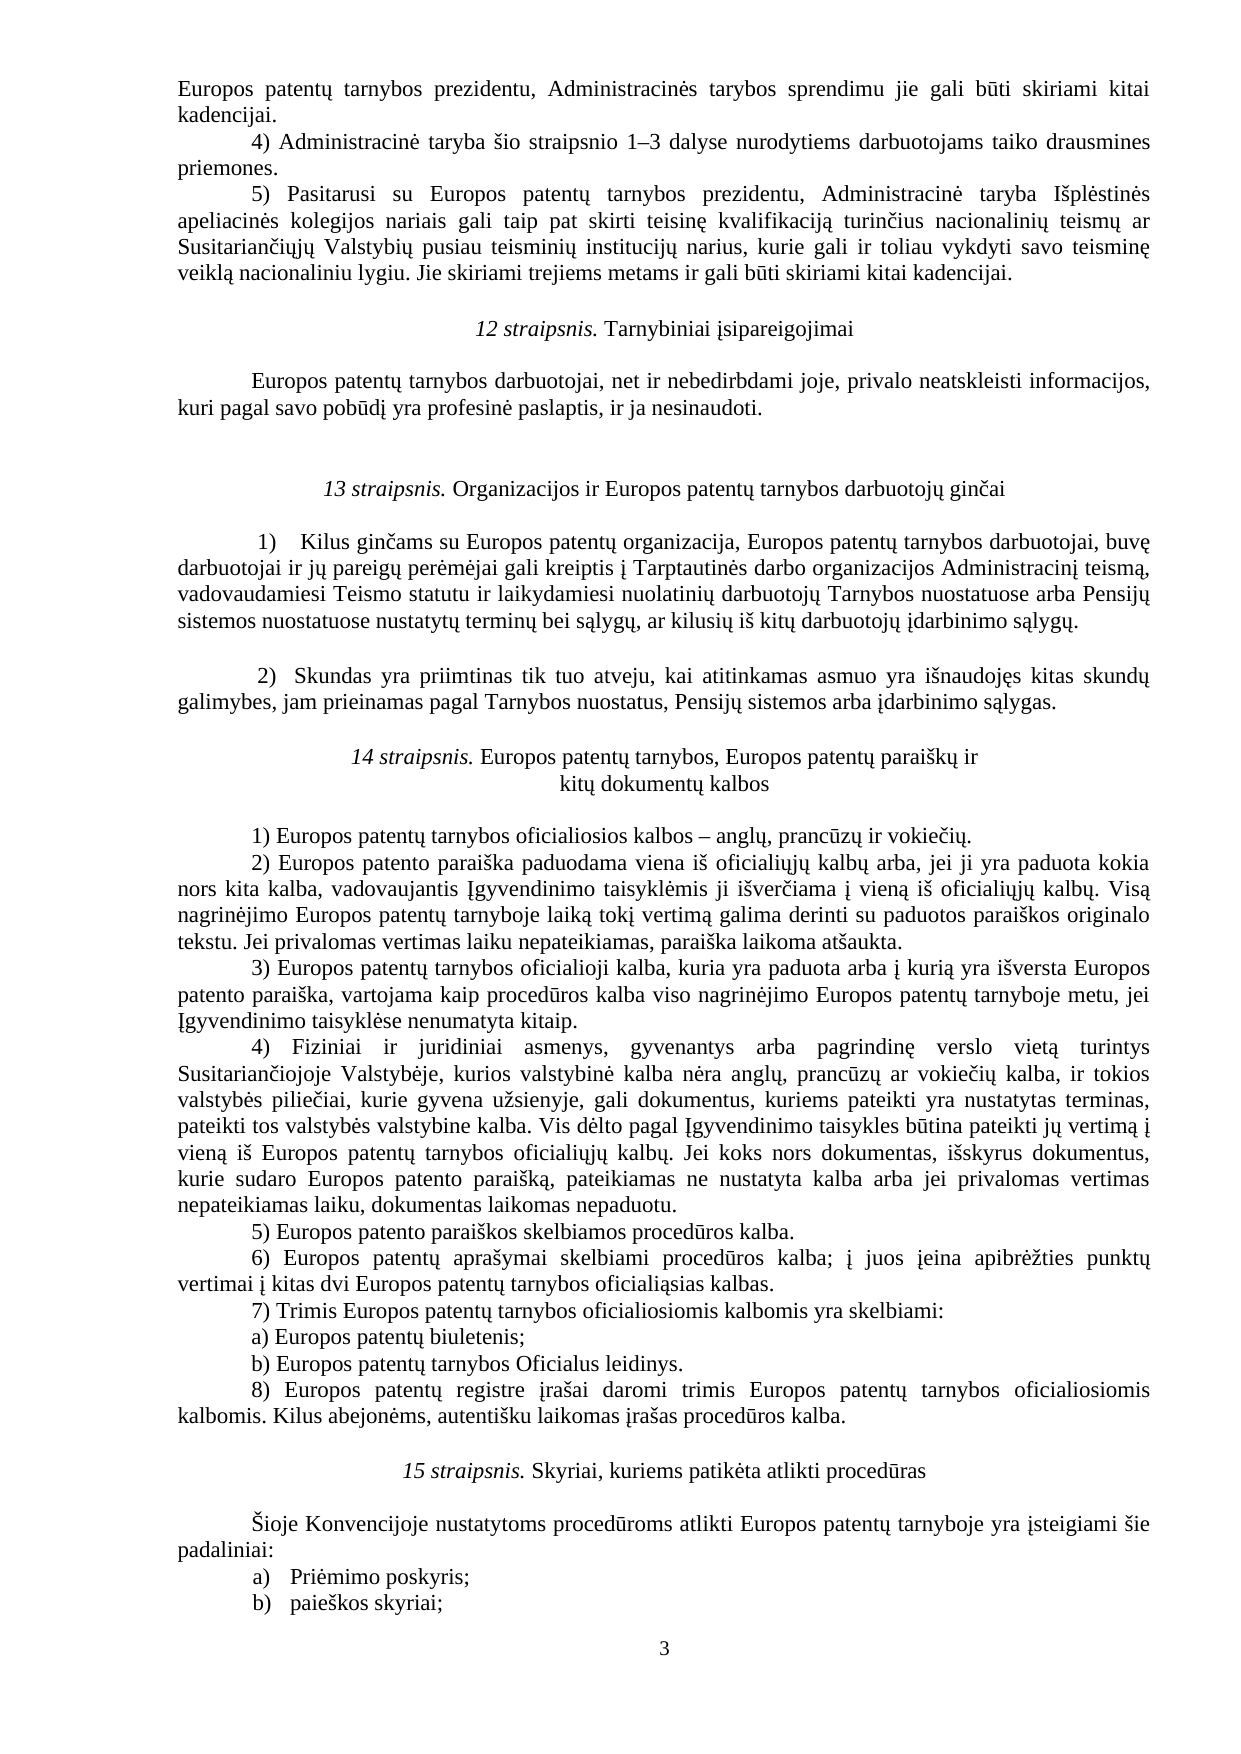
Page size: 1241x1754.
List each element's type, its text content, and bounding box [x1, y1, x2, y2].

text 8) Europos patentų registre įrašai daromi trimis Europos patentų tarnybos oficialiosiomis kalbomis. Kilus abejonėms, autentišku laikomas įrašas procedūros kalba. [177, 1376, 1152, 1429]
text a) Priėmimo poskyris; [252, 1563, 1152, 1589]
text 13 straipsnis. Organizacijos ir Europos patentų tarnybos darbuotojų ginčai [177, 475, 1152, 501]
text 5) Pasitarusi su Europos patentų tarnybos prezidentu, Administracinė taryba Išplėstinės apeliacinės kolegijos nariais gali taip pat skirti teisinę kvalifikaciją turinčius nacionalinių teismų ar Susitariančiųjų Valstybių pusiau teisminių institucijų narius, kurie gali ir toliau vykdyti savo teisminę veiklą nacionaliniu lygiu. Jie skiriami trejiems metams ir gali būti skiriami kitai kadencijai. [177, 180, 1152, 286]
text 14 straipsnis. Europos patentų tarnybos, Europos patentų paraiškų ir [177, 743, 1152, 770]
text 1) Europos patentų tarnybos oficialiosios kalbos – anglų, prancūzų ir vokiečių. [177, 822, 1152, 849]
text 4) Fiziniai ir juridiniai asmenys, gyvenantys arba pagrindinę verslo vietą turintys Susitariančiojoje Valstybėje, kurios valstybinė kalba nėra anglų, prancūzų ar vokiečių kalba, ir tokios valstybės piliečiai, kurie gyvena užsienyje, gali dokumentus, kuriems pateikti yra nustatytas terminas, pateikti tos valstybės valstybine kalba. Vis dėlto pagal Įgyvendinimo taisykles būtina pateikti jų vertimą į vieną iš Europos patentų tarnybos oficialiųjų kalbų. Jei koks nors dokumentas, išskyrus dokumentus, kurie sudaro Europos patento paraišką, pateikiamas ne nustatyta kalba arba jei privalomas vertimas nepateikiamas laiku, dokumentas laikomas nepaduotu. [177, 1033, 1152, 1218]
text 1) Kilus ginčams su Europos patentų organizacija, Europos patentų tarnybos darbuotojai, buvę darbuotojai ir jų pareigų perėmėjai gali kreiptis į Tarptautinės darbo organizacijos Administracinį teismą, vadovaudamiesi Teismo statutu ir laikydamiesi nuolatinių darbuotojų Tarnybos nuostatuose arba Pensijų sistemos nuostatuose nustatytų terminų bei sąlygų, ar kilusių iš kitų darbuotojų įdarbinimo sąlygų. [177, 528, 1152, 633]
text Europos patentų tarnybos darbuotojai, net ir nebedirbdami joje, privalo neatskleisti informacijos, kuri pagal savo pobūdį yra profesinė paslaptis, ir ja nesinaudoti. [177, 367, 1152, 420]
text 2) Skundas yra priimtinas tik tuo atveju, kai atitinkamas asmuo yra išnaudojęs kitas skundų galimybes, jam prieinamas pagal Tarnybos nuostatus, Pensijų sistemos arba įdarbinimo sąlygas. [177, 662, 1152, 715]
text 7) Trimis Europos patentų tarnybos oficialiosiomis kalbomis yra skelbiami: [177, 1297, 1152, 1323]
text 15 straipsnis. Skyriai, kuriems patikėta atlikti procedūras [177, 1457, 1152, 1484]
text 6) Europos patentų aprašymai skelbiami procedūros kalba; į juos įeina apibrėžties punktų vertimai į kitas dvi Europos patentų tarnybos oficialiąsias kalbas. [177, 1244, 1152, 1297]
text 3) Europos patentų tarnybos oficialioji kalba, kuria yra paduota arba į kurią yra išversta Europos patento paraiška, vartojama kaip procedūros kalba viso nagrinėjimo Europos patentų tarnyboje metu, jei Įgyvendinimo taisyklėse nenumatyta kitaip. [177, 954, 1152, 1033]
text 5) Europos patento paraiškos skelbiamos procedūros kalba. [177, 1218, 1152, 1244]
text 2) Europos patento paraiška paduodama viena iš oficialiųjų kalbų arba, jei ji yra paduota kokia nors kita kalba, vadovaujantis Įgyvendinimo taisyklėmis ji išverčiama į vieną iš oficialiųjų kalbų. Visą nagrinėjimo Europos patentų tarnyboje laiką tokį vertimą galima derinti su paduotos paraiškos originalo tekstu. Jei privalomas vertimas laiku nepateikiamas, paraiška laikoma atšaukta. [177, 849, 1152, 954]
text b) paieškos skyriai; [252, 1589, 1152, 1616]
text Šioje Konvencijoje nustatytoms procedūroms atlikti Europos patentų tarnyboje yra įsteigiami šie padaliniai: [177, 1510, 1152, 1563]
text kitų dokumentų kalbos [177, 770, 1152, 796]
text a) Europos patentų biuletenis; [177, 1323, 1152, 1349]
text 12 straipsnis. Tarnybiniai įsipareigojimai [177, 314, 1152, 341]
text Europos patentų tarnybos prezidentu, Administracinės tarybos sprendimu jie gali būti skiriami kitai kadencijai. [177, 75, 1152, 128]
text b) Europos patentų tarnybos Oficialus leidinys. [177, 1349, 1152, 1376]
text 4) Administracinė taryba šio straipsnio 1–3 dalyse nurodytiems darbuotojams taiko drausmines priemones. [177, 128, 1152, 180]
